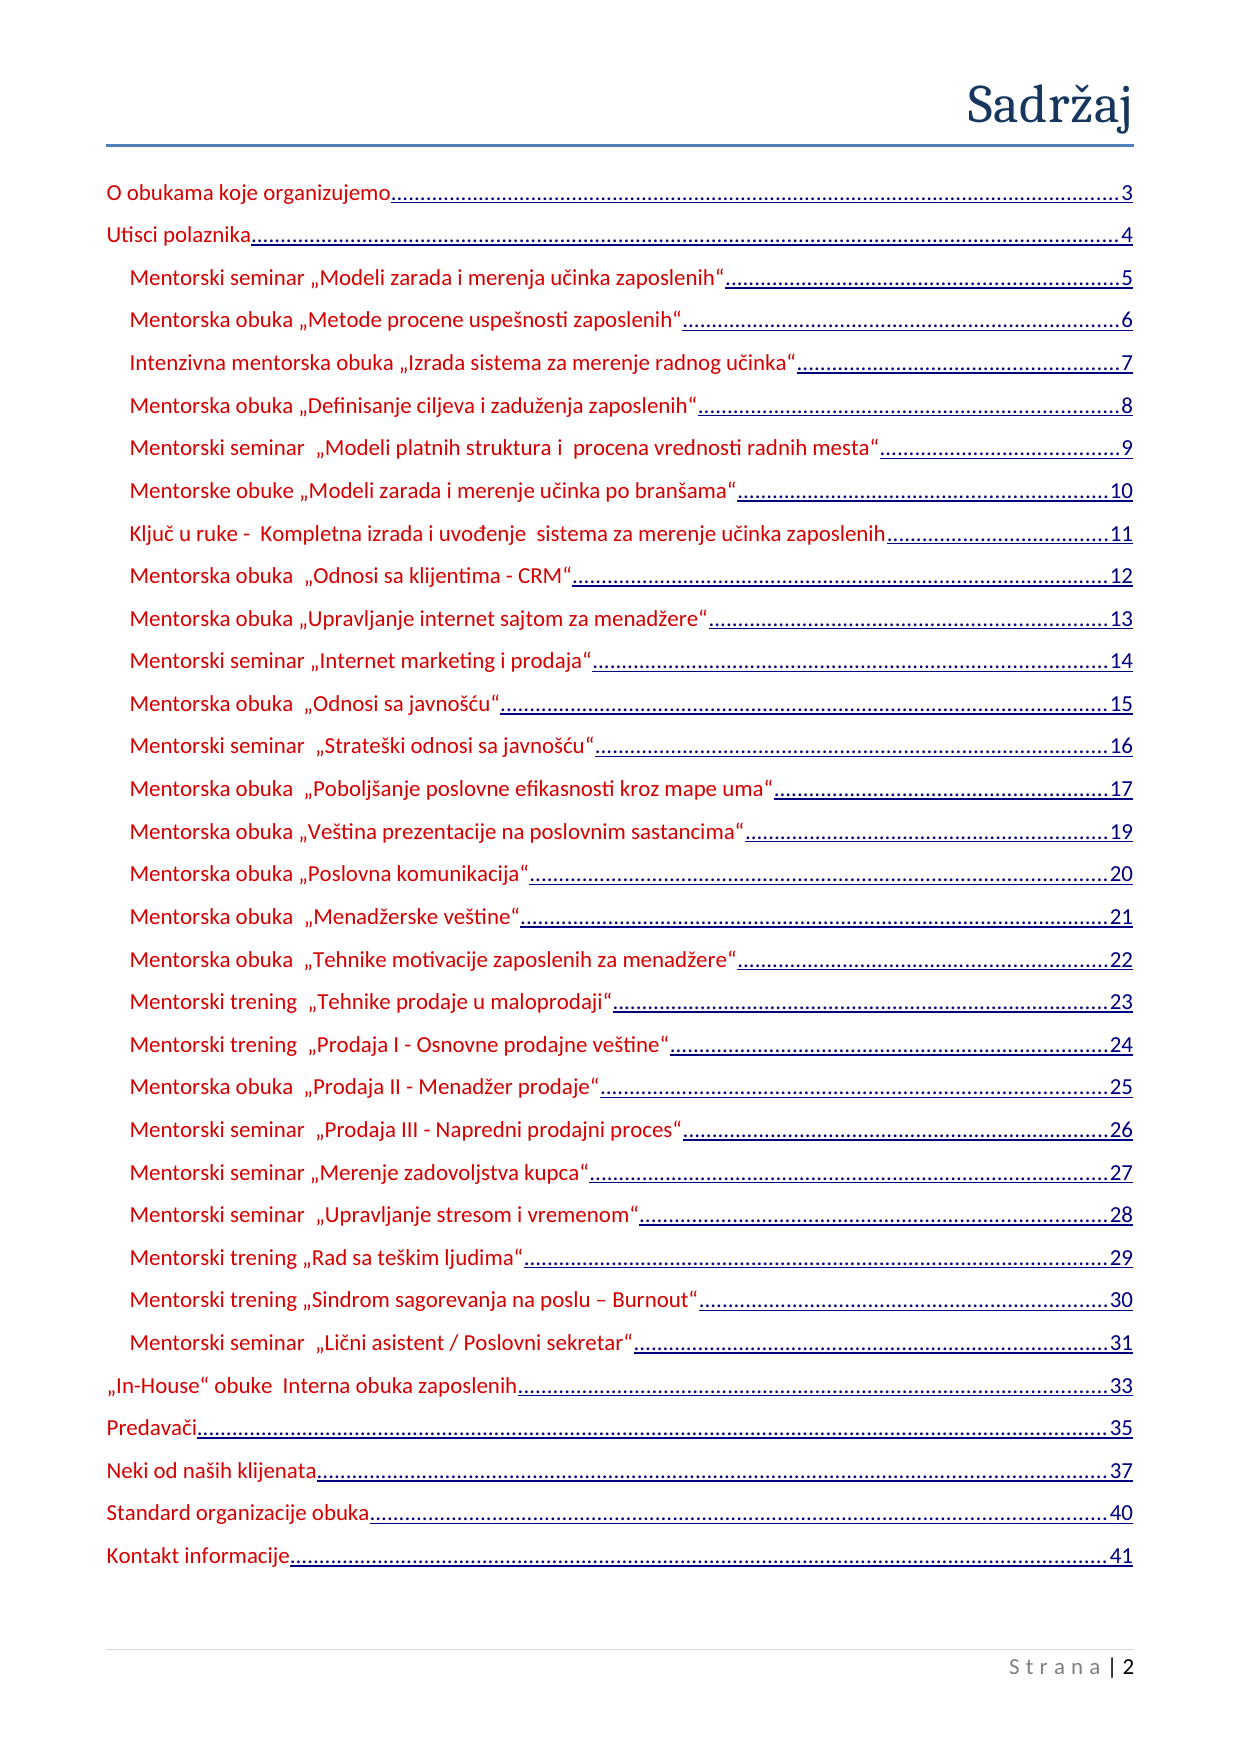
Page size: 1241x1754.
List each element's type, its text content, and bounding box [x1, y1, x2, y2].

text Mentorski trening „Tehnike prodaje u maloprodaji“ 23 [129, 987, 1134, 1015]
text Mentorski seminar „Prodaja III - Napredni prodajni proces“ 26 [129, 1115, 1134, 1143]
text Mentorska obuka „Definisanje ciljeva i zaduženja zaposlenih“ 8 [129, 391, 1134, 419]
text Mentorska obuka „Poboljšanje poslovne efikasnosti kroz mape uma“ 17 [129, 774, 1134, 802]
text Utisci polaznika 4 [106, 220, 1134, 248]
text Mentorska obuka „Odnosi sa klijentima - CRM“ 12 [129, 561, 1134, 589]
text Mentorska obuka „Metode procene uspešnosti zaposlenih“ 6 [129, 306, 1134, 334]
text Standard organizacije obuka 40 [106, 1498, 1134, 1527]
text Neki od naših klijenata 37 [106, 1456, 1134, 1484]
subtitle Sadržaj [106, 74, 1134, 144]
text O obukama koje organizujemo 3 [106, 178, 1134, 206]
text Mentorski seminar „Upravljanje stresom i vremenom“ 28 [129, 1200, 1134, 1228]
text Mentorski seminar „Strateški odnosi sa javnošću“ 16 [129, 732, 1134, 760]
text Mentorska obuka „Veština prezentacije na poslovnim sastancima“ 19 [129, 817, 1134, 845]
text „In-House“ obuke Interna obuka zaposlenih 33 [106, 1371, 1134, 1399]
text Mentorska obuka „Prodaja II - Menadžer prodaje“ 25 [129, 1072, 1134, 1101]
text Mentorski seminar „Lični asistent / Poslovni sekretar“ 31 [129, 1328, 1134, 1356]
text Mentorski seminar „Modeli platnih struktura i procena vrednosti radnih mesta“ 9 [129, 433, 1134, 461]
text Ključ u ruke - Kompletna izrada i uvođenje sistema za merenje učinka zaposlenih 11 [129, 519, 1134, 547]
text Mentorski seminar „Internet marketing i prodaja“ 14 [129, 646, 1134, 674]
text Mentorska obuka „Odnosi sa javnošću“ 15 [129, 689, 1134, 717]
text Mentorski trening „Prodaja I - Osnovne prodajne veštine“ 24 [129, 1030, 1134, 1058]
text Mentorski trening „Sindrom sagorevanja na poslu – Burnout“ 30 [129, 1286, 1134, 1313]
text Mentorske obuke „Modeli zarada i merenje učinka po branšama“ 10 [129, 476, 1134, 504]
text Mentorski seminar „Modeli zarada i merenja učinka zaposlenih“ 5 [129, 263, 1134, 291]
text Mentorski seminar „Merenje zadovoljstva kupca“ 27 [129, 1158, 1134, 1186]
text Kontakt informacije 41 [106, 1541, 1134, 1569]
text Mentorska obuka „Upravljanje internet sajtom za menadžere“ 13 [129, 604, 1134, 632]
text Mentorski trening „Rad sa teškim ljudima“ 29 [129, 1243, 1134, 1271]
text Mentorska obuka „Poslovna komunikacija“ 20 [129, 859, 1134, 887]
text Intenzivna mentorska obuka „Izrada sistema za merenje radnog učinka“ 7 [129, 348, 1134, 376]
text Mentorska obuka „Menadžerske veštine“ 21 [129, 902, 1134, 930]
text Mentorska obuka „Tehnike motivacije zaposlenih za menadžere“ 22 [129, 945, 1134, 973]
text Predavači 35 [106, 1413, 1134, 1441]
